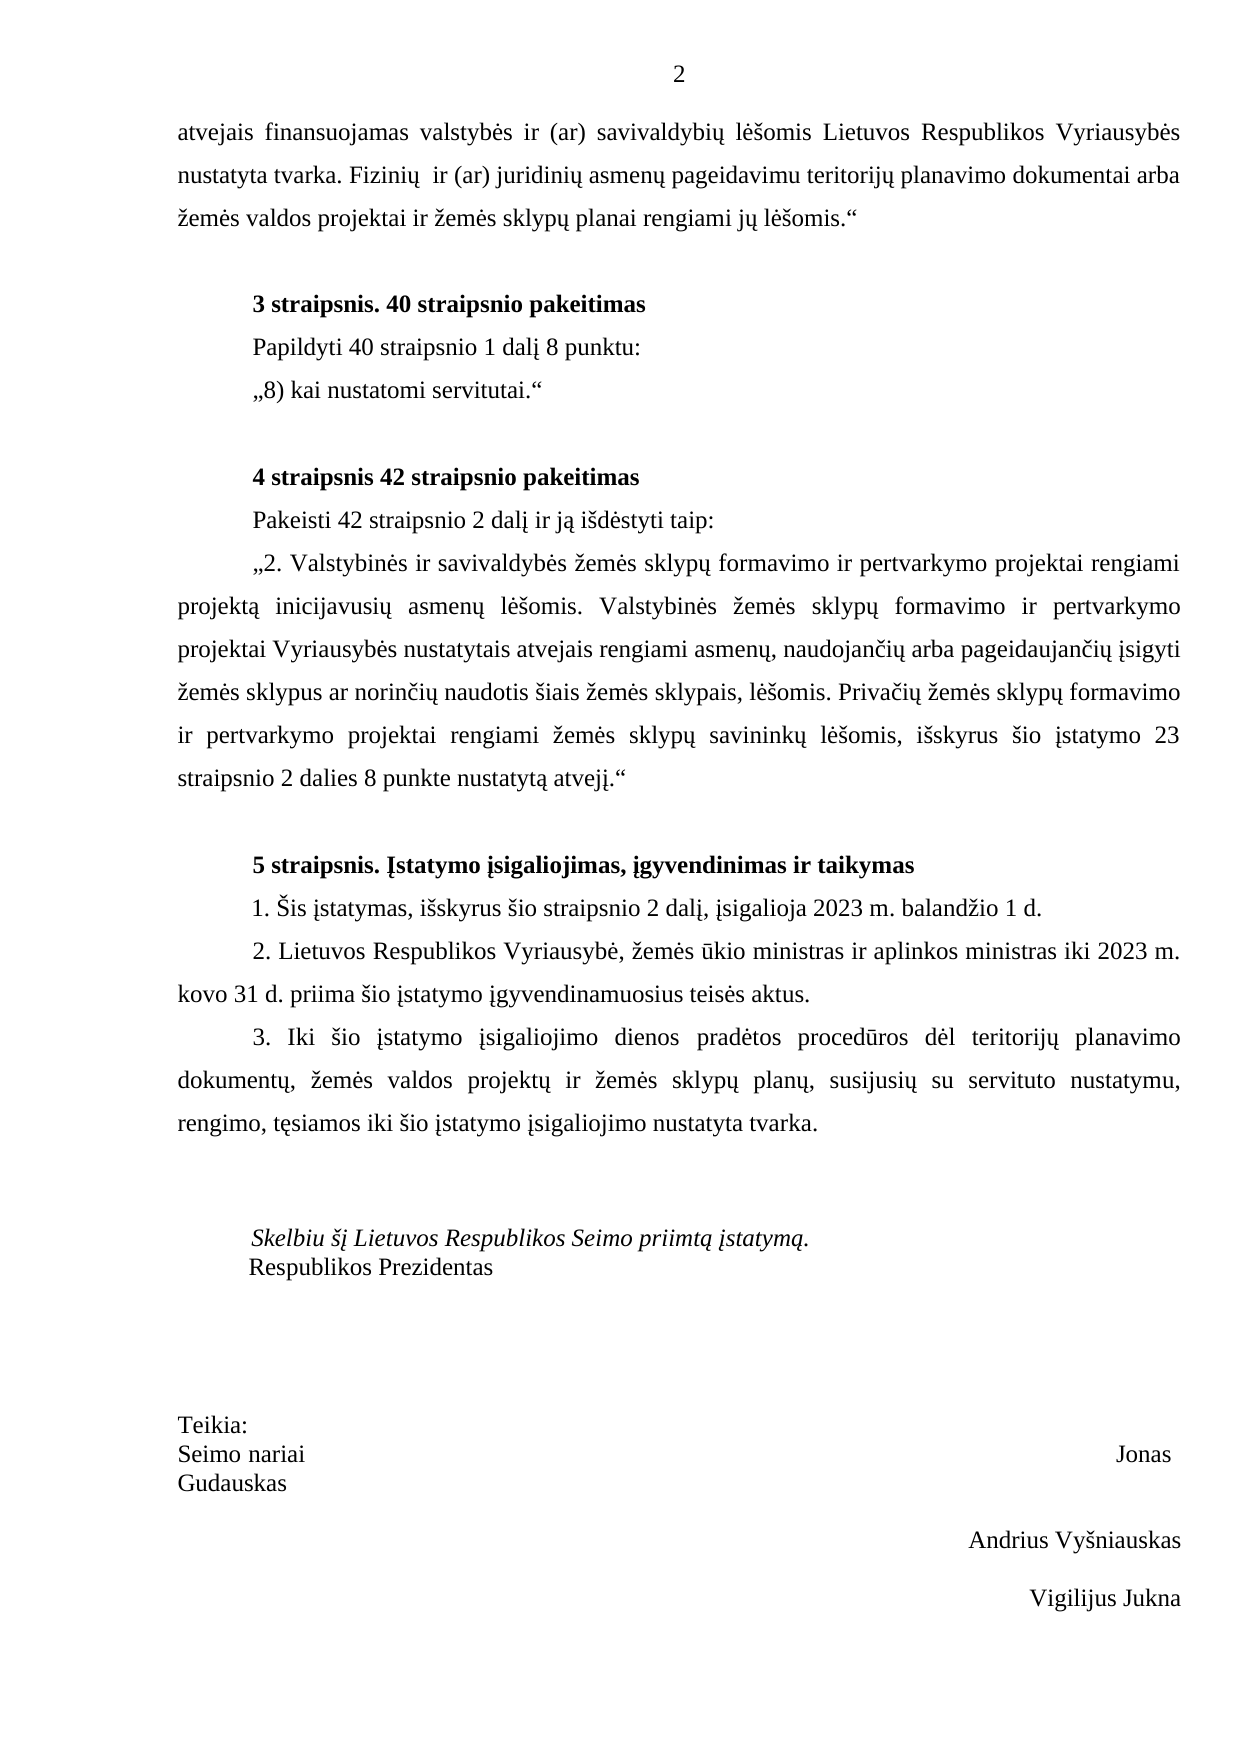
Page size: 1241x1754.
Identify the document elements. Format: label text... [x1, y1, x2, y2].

text Andrius Vyšniauskas [177, 1525, 1181, 1554]
text 2. Lietuvos Respublikos Vyriausybė, žemės ūkio ministras ir aplinkos ministras iki 2023 m. kovo 31 d. priima šio įstatymo įgyvendinamuosius teisės aktus. [177, 936, 1181, 1008]
text Vigilijus Jukna [177, 1583, 1181, 1612]
text 5 straipsnis. Įstatymo įsigaliojimas, įgyvendinimas ir taikymas [177, 850, 1181, 878]
text Respublikos Prezidentas [177, 1252, 1181, 1281]
text „8) kai nustatomi servitutai.“ [177, 375, 1181, 404]
text Skelbiu šį Lietuvos Respublikos Seimo priimtą įstatymą. [177, 1223, 1181, 1252]
text „2. Valstybinės ir savivaldybės žemės sklypų formavimo ir pertvarkymo projektai rengiami projektą inicijavusių asmenų lėšomis. Valstybinės žemės sklypų formavimo ir pertvarkymo projektai Vyriausybės nustatytais atvejais rengiami asmenų, naudojančių arba pageidaujančių įsigyti žemės sklypus ar norinčių naudotis šiais žemės sklypais, lėšomis. Privačių žemės sklypų formavimo ir pertvarkymo projektai rengiami žemės sklypų savininkų lėšomis, išskyrus šio įstatymo 23 straipsnio 2 dalies 8 punkte nustatytą atvejį.“ [177, 548, 1181, 792]
text 3. Iki šio įstatymo įsigaliojimo dienos pradėtos procedūros dėl teritorijų planavimo dokumentų, žemės valdos projektų ir žemės sklypų planų, susijusių su servituto nustatymu, rengimo, tęsiamos iki šio įstatymo įsigaliojimo nustatyta tvarka. [177, 1022, 1181, 1137]
text Pakeisti 42 straipsnio 2 dalį ir ją išdėstyti taip: [177, 505, 1181, 533]
text Papildyti 40 straipsnio 1 dalį 8 punktu: [177, 332, 1181, 361]
text Teikia: [177, 1410, 1181, 1439]
text 4 straipsnis 42 straipsnio pakeitimas [177, 462, 1181, 490]
text 1. Šis įstatymas, išskyrus šio straipsnio 2 dalį, įsigalioja 2023 m. balandžio 1 d. [177, 893, 1181, 922]
text Seimo nariai Jonas Gudauskas [177, 1439, 1181, 1497]
text 3 straipsnis. 40 straipsnio pakeitimas [177, 289, 1181, 318]
text atvejais finansuojamas valstybės ir (ar) savivaldybių lėšomis Lietuvos Respublikos Vyriausybės nustatyta tvarka. Fizinių ir (ar) juridinių asmenų pageidavimu teritorijų planavimo dokumentai arba žemės valdos projektai ir žemės sklypų planai rengiami jų lėšomis.“ [177, 117, 1181, 232]
